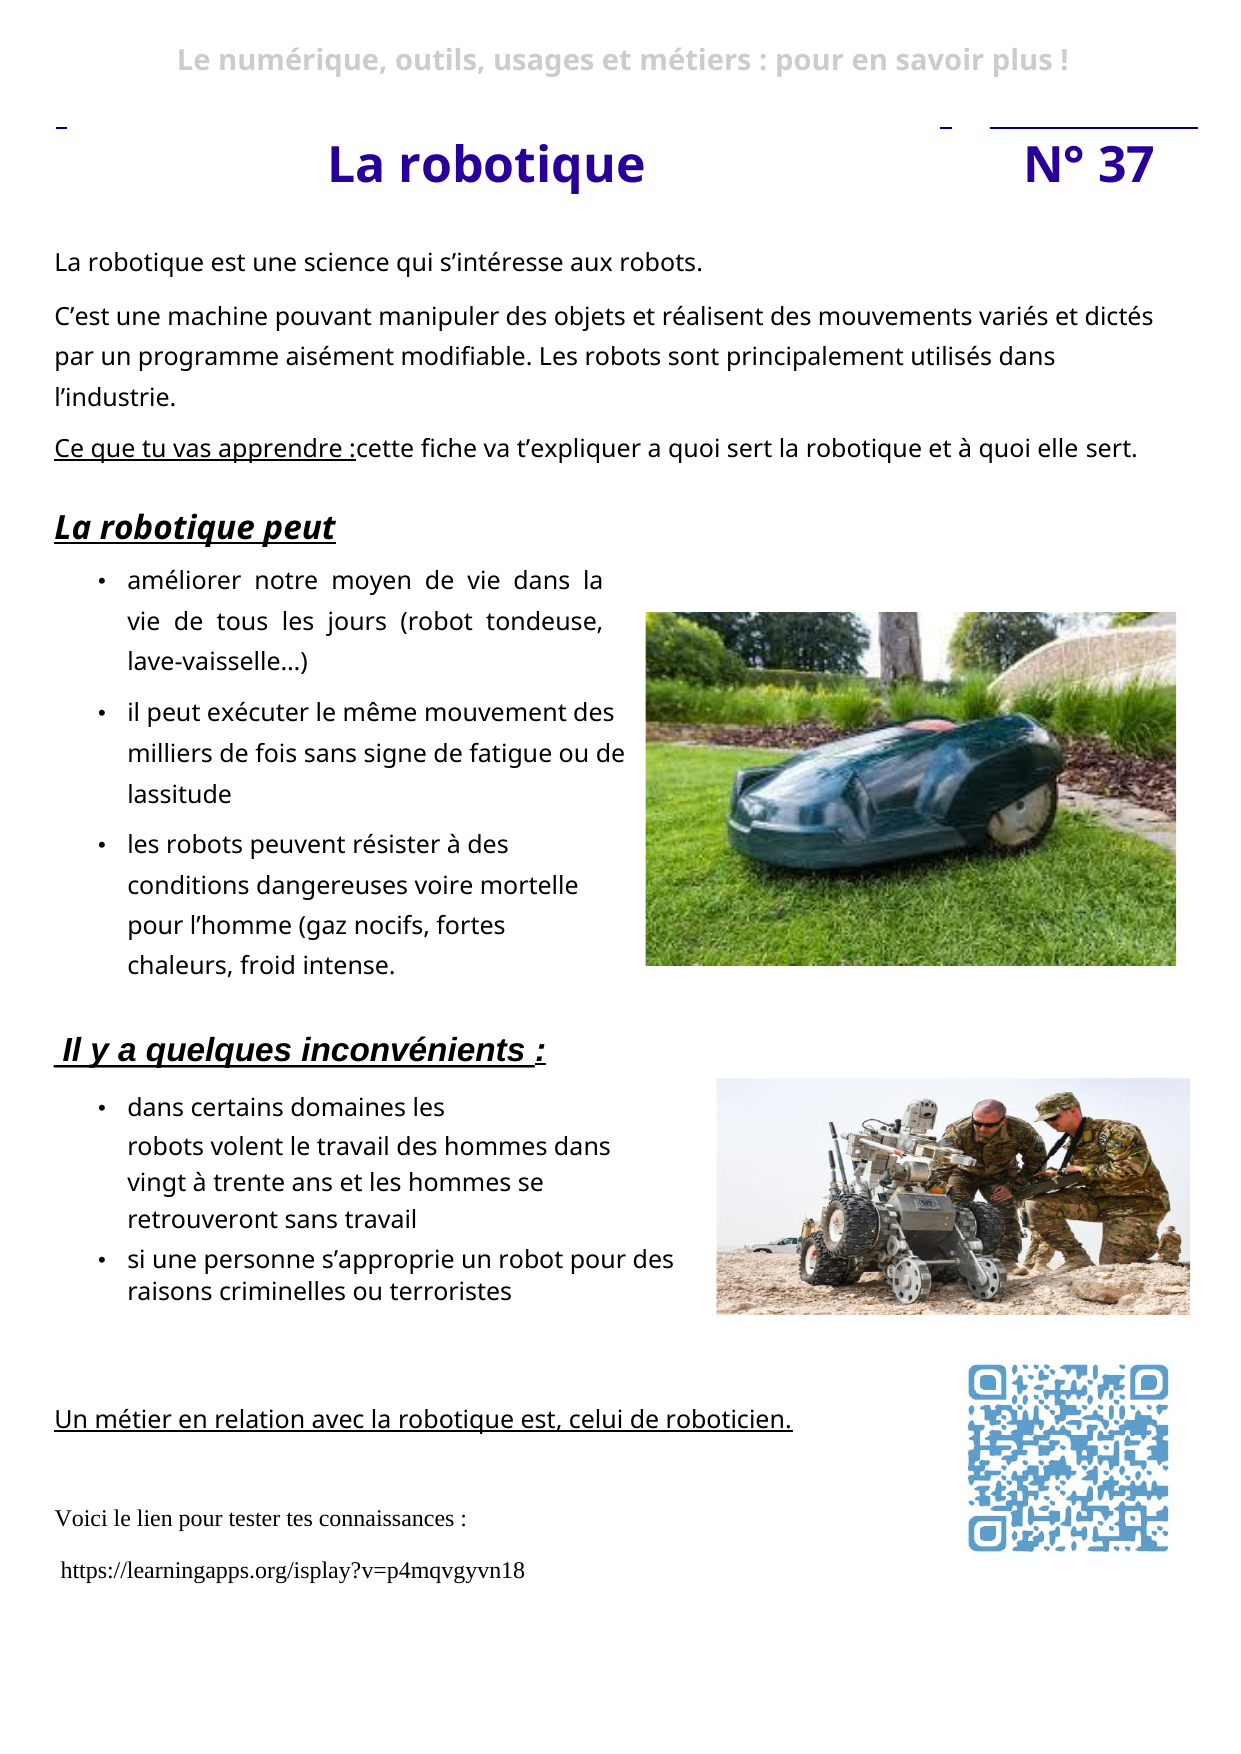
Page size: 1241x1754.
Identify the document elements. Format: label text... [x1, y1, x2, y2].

table_cell La robotique [67, 127, 939, 197]
table_cell [56, 118, 67, 127]
table_cell [952, 127, 989, 197]
table_cell [952, 118, 989, 127]
table_cell [940, 129, 952, 197]
list améliorer notre moyen de vie dans la vie de tous les jours (robot tondeuse, lave-vaisselle…) [97, 562, 604, 678]
text Il y a quelques inconvénients : [62, 1029, 1198, 1068]
table_cell [940, 118, 952, 127]
table_cell [990, 118, 1002, 127]
text La robotique peut [54, 503, 1198, 549]
table_cell [56, 197, 67, 211]
table_cell [1188, 197, 1198, 211]
list les robots peuvent résister à des conditions dangereuses voire mortelle pour l’homme (gaz nocifs, fortes chaleurs, froid intense. [97, 827, 604, 982]
table_cell [1002, 197, 1187, 211]
text Un métier en relation avec la robotique est, celui de roboticien. [54, 1401, 947, 1436]
table_header [1002, 113, 1187, 117]
picture [645, 612, 1177, 966]
table_cell [1002, 118, 1187, 127]
table_header [990, 113, 1002, 117]
table_cell N° 37 [1002, 129, 1187, 197]
table_cell [990, 129, 1002, 197]
table_header [1188, 113, 1198, 117]
table_header [940, 113, 952, 117]
text Le numérique, outils, usages et métiers : pour en savoir plus ! [54, 39, 1192, 78]
table_cell [1188, 129, 1198, 197]
text Ce que tu vas apprendre :cette fiche va t’expliquer a quoi sert la robotique et à quoi elle sert. [54, 431, 1167, 464]
picture [53, 1065, 1191, 1315]
table_header [67, 113, 939, 117]
table_header [952, 113, 989, 117]
table_cell [952, 197, 989, 211]
table_cell [56, 129, 67, 197]
table_cell [1188, 118, 1198, 127]
table_header [56, 113, 67, 117]
text C’est une machine pouvant manipuler des objets et réalisent des mouvements variés et dictés par un programme aisément modifiable. Les robots sont principalement utilisés dans l’industrie. [54, 298, 1158, 414]
table_cell [940, 197, 952, 211]
table_cell [67, 197, 939, 211]
picture [947, 1344, 1189, 1571]
table_cell [67, 118, 939, 127]
text Voici le lien pour tester tes connaissances : https://learningapps.org/isplay?v=p4mqvgyvn18 [54, 1504, 556, 1584]
list il peut exécuter le même mouvement des milliers de fois sans signe de fatigue ou de lassitude [97, 695, 635, 811]
table_cell [990, 197, 1002, 211]
text La robotique est une science qui s’intéresse aux robots. [54, 245, 1198, 279]
